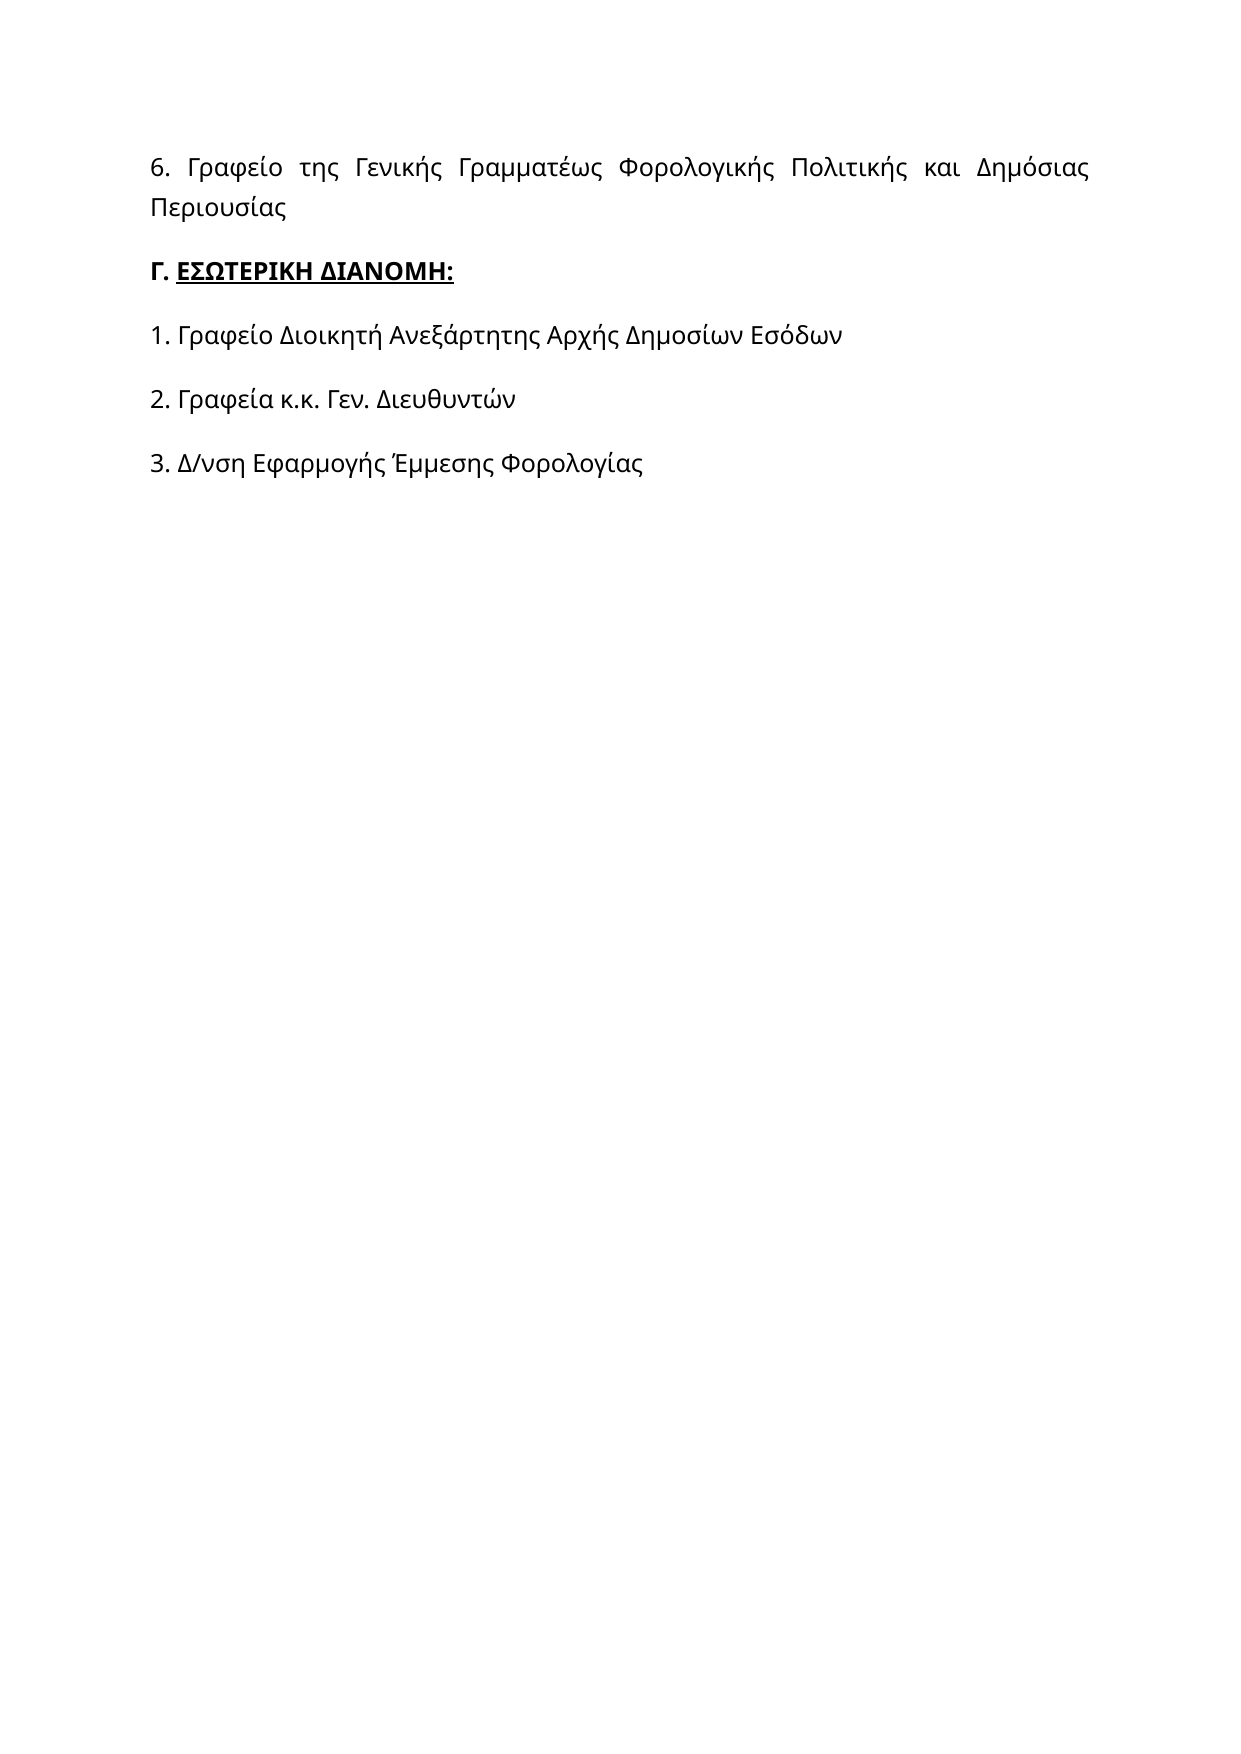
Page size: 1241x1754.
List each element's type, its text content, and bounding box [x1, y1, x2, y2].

text 1. Γραφείο Διοικητή Ανεξάρτητης Αρχής Δημοσίων Εσόδων [150, 317, 1090, 352]
text 3. Δ/νση Εφαρμογής Έμμεσης Φορολογίας [150, 446, 1090, 480]
text Γ. ΕΣΩΤΕΡΙΚΗ ΔΙΑΝΟΜΗ: [150, 253, 1090, 287]
text 2. Γραφεία κ.κ. Γεν. Διευθυντών [150, 382, 1090, 416]
text 6. Γραφείο της Γενικής Γραμματέως Φορολογικής Πολιτικής και Δημόσιας Περιουσίας [150, 150, 1090, 223]
